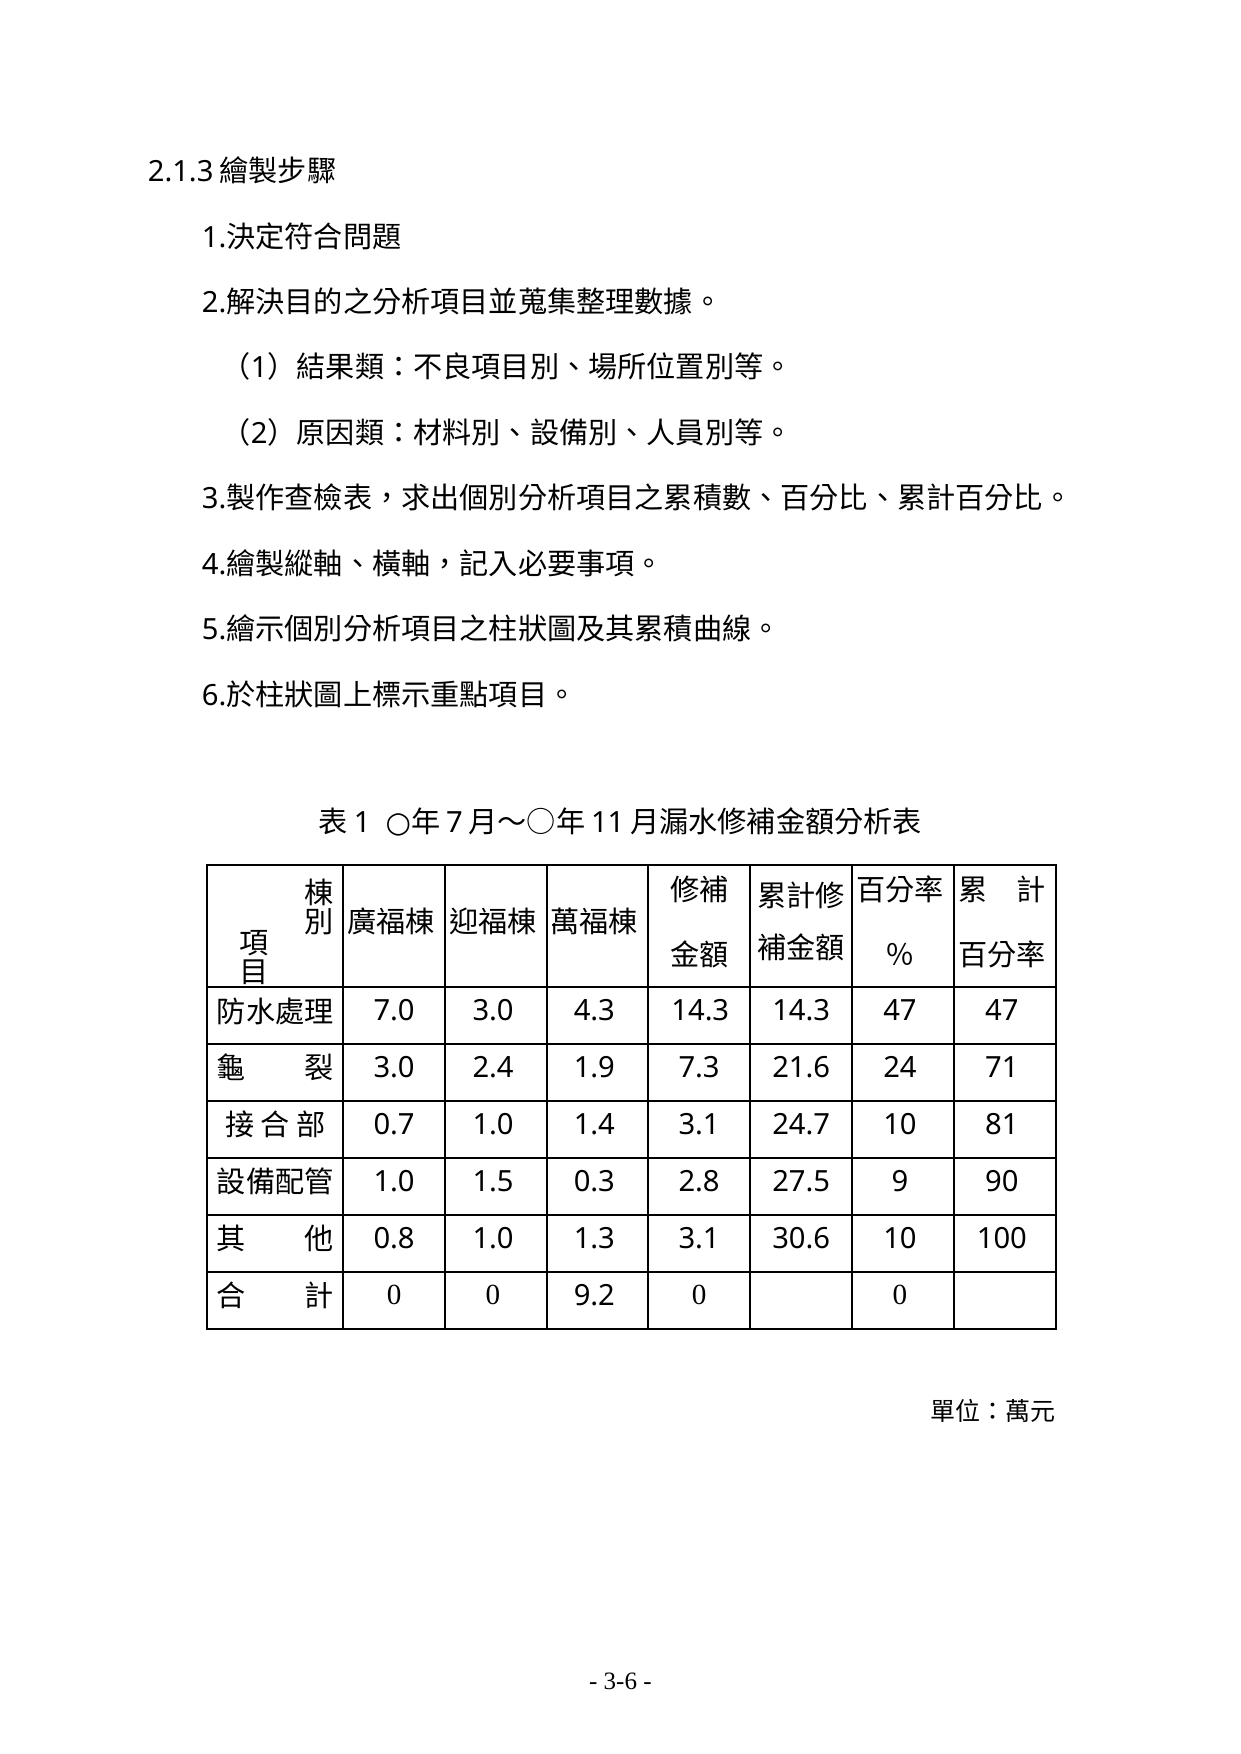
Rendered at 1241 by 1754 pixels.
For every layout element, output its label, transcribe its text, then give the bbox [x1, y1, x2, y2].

table_cell 27.5 [751, 1159, 851, 1214]
table_cell 90 [955, 1159, 1055, 1214]
text 單位：萬元 [877, 1392, 1108, 1428]
table_cell 100 [853, 1273, 953, 1327]
text （1）結果類：不良項目別、場所位置別等。 [148, 344, 1092, 386]
table_cell 7.0 [344, 988, 444, 1043]
text 4.繪製縱軸、橫軸，記入必要事項。 [202, 540, 1092, 583]
table_header 棟別 項目 [208, 866, 342, 986]
text 表1 ○年7月～○年11月漏水修補金額分析表 [148, 798, 1092, 841]
table_cell 接 合 部 [208, 1102, 342, 1157]
table_cell 龜 裂 [208, 1045, 342, 1100]
table_cell 3.1 [649, 1216, 749, 1271]
table_header 修補 金額 [649, 866, 749, 986]
table_cell 3.0 [446, 988, 546, 1043]
table_cell 1.0 [446, 1216, 546, 1271]
table_cell 24.7 [751, 1102, 851, 1157]
table_cell 防水處理 [208, 988, 342, 1043]
table_cell 4.3 [548, 988, 647, 1043]
table_cell 1.9 [548, 1045, 647, 1100]
text 1.決定符合問題 [202, 213, 1092, 256]
table_cell 2.4 [446, 1045, 546, 1100]
table_cell 1.5 [446, 1159, 546, 1214]
table_cell 0.3 [548, 1159, 647, 1214]
table_cell 71 [955, 1045, 1055, 1100]
table_header 萬福棟 [548, 866, 647, 986]
table_cell 14.3 [649, 988, 749, 1043]
table_cell 9 [853, 1159, 953, 1214]
table_cell 100 [955, 1216, 1055, 1271]
text 5.繪示個別分析項目之柱狀圖及其累積曲線。 [202, 606, 1092, 648]
table_cell 24 [853, 1045, 953, 1100]
table_cell 1.0 [344, 1159, 444, 1214]
text 3.製作查檢表，求出個別分析項目之累積數、百分比、累計百分比。 [202, 475, 1092, 517]
table_header 迎福棟 [446, 866, 546, 986]
table_cell 30.6 [649, 1273, 749, 1327]
table_cell 81 [955, 1102, 1055, 1157]
table_cell 設備配管 [208, 1159, 342, 1214]
table_cell 1.4 [548, 1102, 647, 1157]
table_cell 1.3 [548, 1216, 647, 1271]
text 2.解決目的之分析項目並蒐集整理數據。 [202, 278, 1092, 321]
table_cell 3.1 [649, 1102, 749, 1157]
table_cell [751, 1273, 851, 1327]
table_cell 30.6 [751, 1216, 851, 1271]
table_header 百分率 ％ [853, 866, 953, 986]
text 6.於柱狀圖上標示重點項目。 [202, 671, 1092, 713]
table_cell [955, 1273, 1055, 1327]
table_cell 0.7 [344, 1102, 444, 1157]
table_cell 0.8 [344, 1216, 444, 1271]
table_cell 14.3 [751, 988, 851, 1043]
table_cell 9.2 [548, 1273, 647, 1327]
table_cell 其 他 [208, 1216, 342, 1271]
table_header 累計修補金額 [751, 866, 851, 986]
table_cell 47 [955, 988, 1055, 1043]
table_cell 10 [853, 1102, 953, 1157]
table_cell 1.0 [446, 1102, 546, 1157]
table_cell 8.9 [446, 1273, 546, 1327]
table_header 累 計 百分率 [955, 866, 1055, 986]
text （2）原因類：材料別、設備別、人員別等。 [148, 409, 1092, 452]
table_cell 3.0 [344, 1045, 444, 1100]
table_cell 2.8 [649, 1159, 749, 1214]
table_cell 7.3 [649, 1045, 749, 1100]
table_cell 47 [853, 988, 953, 1043]
table_cell 10 [853, 1216, 953, 1271]
table_cell 合 計 [208, 1273, 342, 1327]
table_cell 21.6 [751, 1045, 851, 1100]
table_cell 12.5 [344, 1273, 444, 1327]
subtitle 2.1.3繪製步驟 [148, 148, 1092, 190]
table_header 廣福棟 [344, 866, 444, 986]
